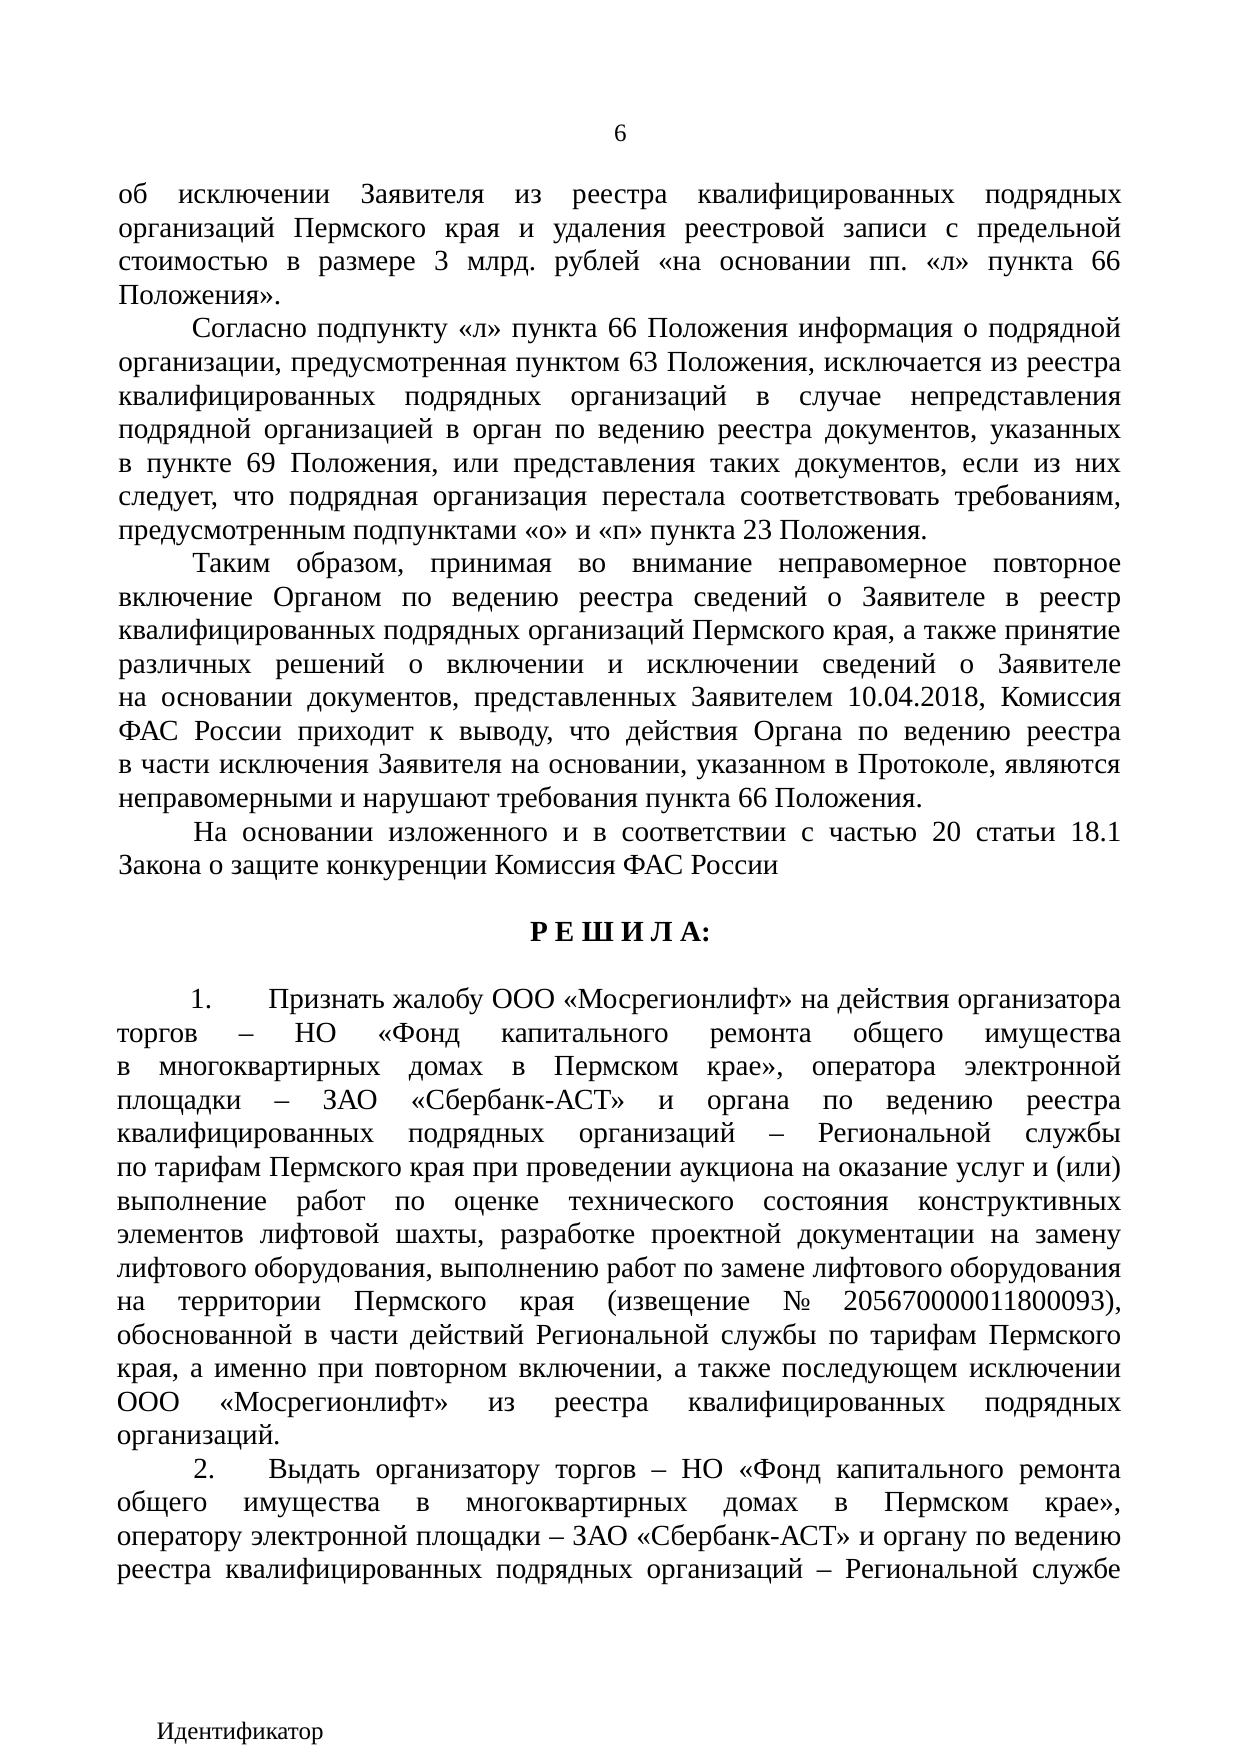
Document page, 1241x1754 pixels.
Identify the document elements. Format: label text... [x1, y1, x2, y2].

list Признать жалобу ООО «Мосрегионлифт» на действия организатора торгов – НО «Фонд капитального ремонта общего имущества в многоквартирных домах в Пермском крае», оператора электронной площадки – ЗАО «Сбербанк-АСТ» и органа по ведению реестра квалифицированных подрядных организаций – Региональной службы по тарифам Пермского края при проведении аукциона на оказание услуг и (или) выполнение работ по оценке технического состояния конструктивных элементов лифтовой шахты, разработке проектной документации на замену лифтового оборудования, выполнению работ по замене лифтового оборудования на территории Пермского края (извещение № 205670000011800093), обоснованной в части действий Региональной службы по тарифам Пермского края, а именно при повторном включении, а также последующем исключении ООО «Мосрегионлифт» из реестра квалифицированных подрядных организаций. [117, 981, 1122, 1451]
text об исключении Заявителя из реестра квалифицированных подрядных организаций Пермского края и удаления реестровой записи с предельной стоимостью в размере 3 млрд. рублей «на основании пп. «л» пункта 66 Положения». [118, 176, 1122, 311]
list Выдать организатору торгов – НО «Фонд капитального ремонта общего имущества в многоквартирных домах в Пермском крае», оператору электронной площадки – ЗАО «Сбербанк-АСТ» и органу по ведению реестра квалифицированных подрядных организаций – Региональной службе [117, 1451, 1122, 1585]
text На основании изложенного и в соответствии с частью 20 статьи 18.1 Закона о защите конкуренции Комиссия ФАС России [118, 814, 1122, 881]
text Согласно подпункту «л» пункта 66 Положения информация о подрядной организации, предусмотренная пунктом 63 Положения, исключается из реестра квалифицированных подрядных организаций в случае непредставления подрядной организацией в орган по ведению реестра документов, указанных в пункте 69 Положения, или представления таких документов, если из них следует, что подрядная организация перестала соответствовать требованиям, предусмотренным подпунктами «о» и «п» пункта 23 Положения. [118, 311, 1122, 545]
text Р Е Ш И Л А: [118, 914, 1122, 948]
text Таким образом, принимая во внимание неправомерное повторное включение Органом по ведению реестра сведений о Заявителе в реестр квалифицированных подрядных организаций Пермского края, а также принятие различных решений о включении и исключении сведений о Заявителе на основании документов, представленных Заявителем 10.04.2018, Комиссия ФАС России приходит к выводу, что действия Органа по ведению реестра в части исключения Заявителя на основании, указанном в Протоколе, являются неправомерными и нарушают требования пункта 66 Положения. [118, 545, 1122, 814]
